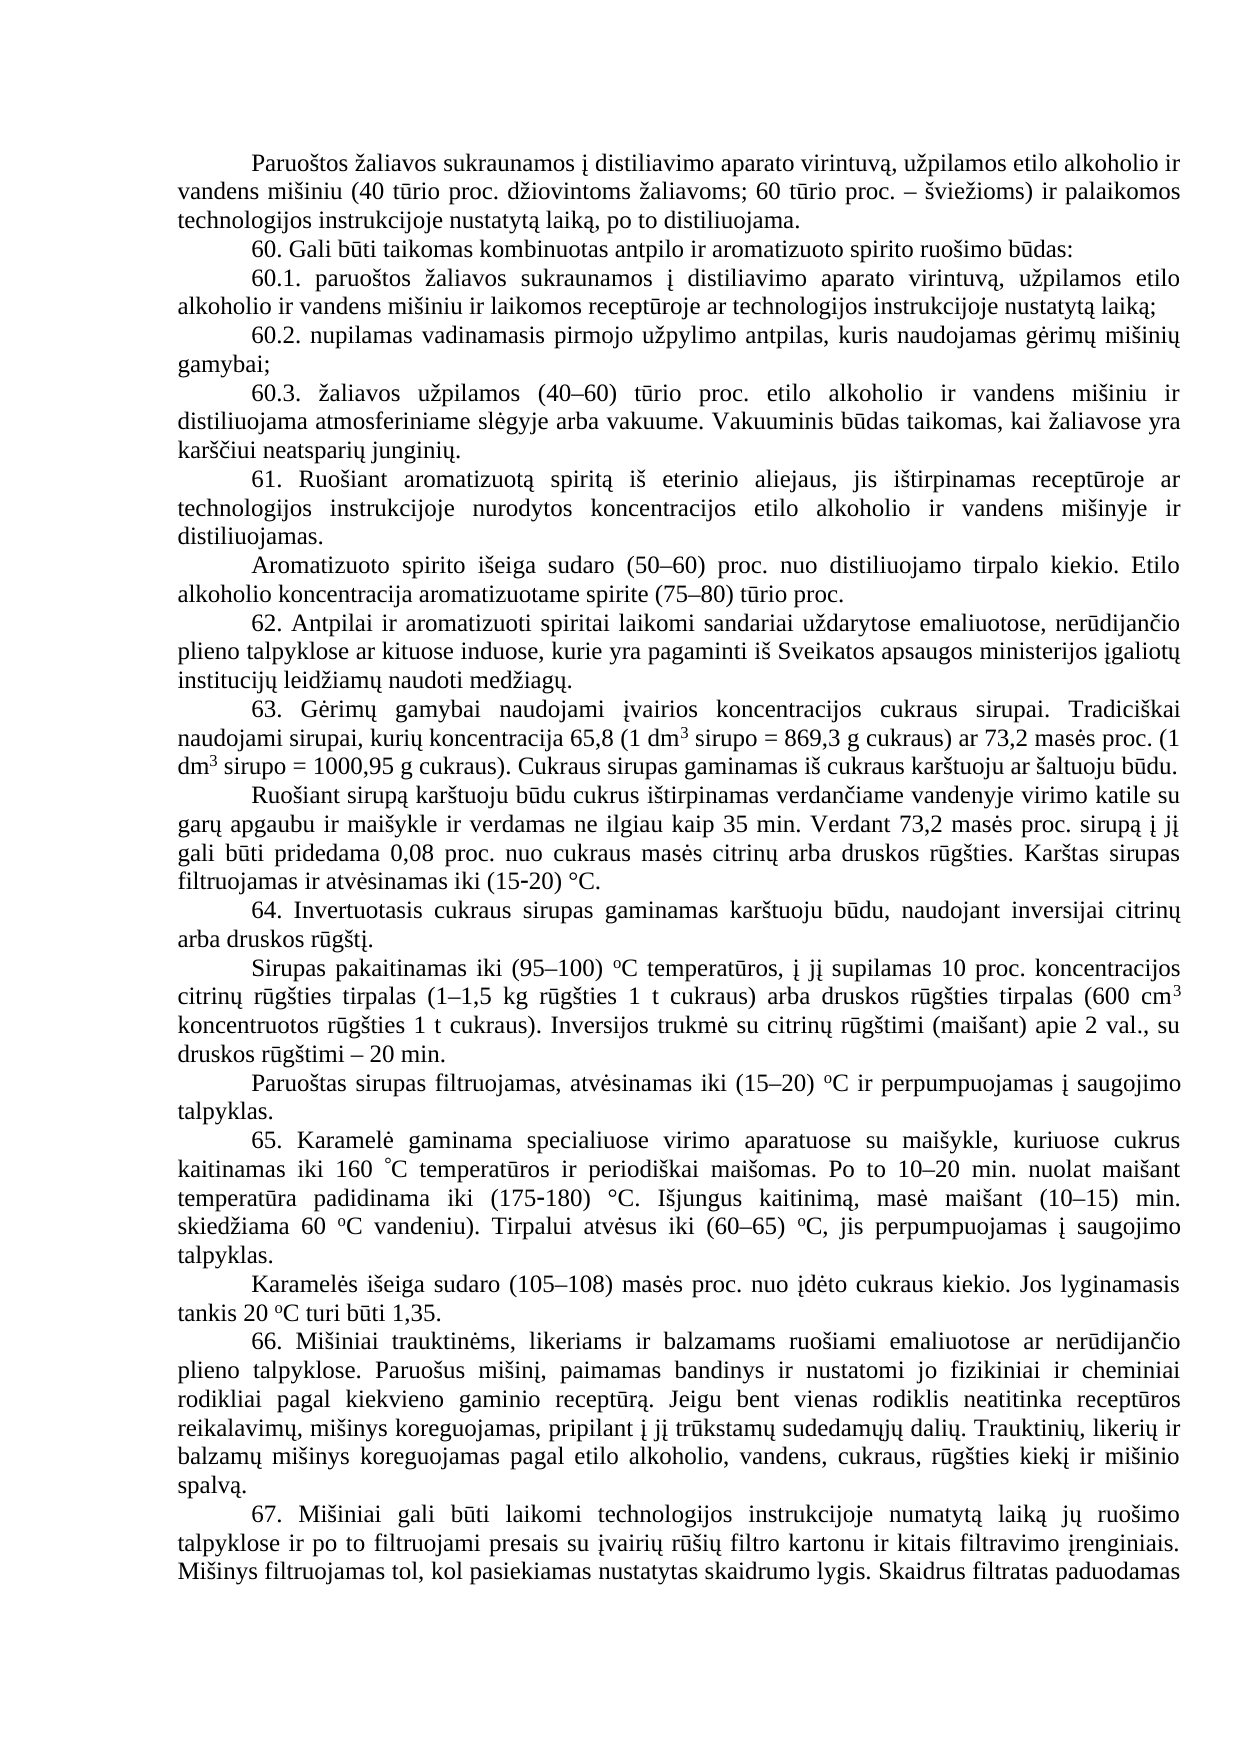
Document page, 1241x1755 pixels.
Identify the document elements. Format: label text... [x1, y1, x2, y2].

text 62. Antpilai ir aromatizuoti spiritai laikomi sandariai uždarytose emaliuotose, nerūdijančio plieno talpyklose ar kituose induose, kurie yra pagaminti iš Sveikatos apsaugos ministerijos įgaliotų institucijų leidžiamų naudoti medžiagų. [177, 608, 1181, 694]
text Ruošiant sirupą karštuoju būdu cukrus ištirpinamas verdančiame vandenyje virimo katile su garų apgaubu ir maišykle ir verdamas ne ilgiau kaip 35 min. Verdant 73,2 masės proc. sirupą į jį gali būti pridedama 0,08 proc. nuo cukraus masės citrinų arba druskos rūgšties. Karštas sirupas filtruojamas ir atvėsinamas iki (1520) °C. [177, 780, 1181, 895]
text Paruoštos žaliavos sukraunamos į distiliavimo aparato virintuvą, užpilamos etilo alkoholio ir vandens mišiniu (40 tūrio proc. džiovintoms žaliavoms; 60 tūrio proc. – šviežioms) ir palaikomos technologijos instrukcijoje nustatytą laiką, po to distiliuojama. [177, 148, 1181, 234]
text 65. Karamelė gaminama specialiuose virimo aparatuose su maišykle, kuriuose cukrus kaitinamas iki 160 C temperatūros ir periodiškai maišomas. Po to 10–20 min. nuolat maišant temperatūra padidinama iki (175180) °C. Išjungus kaitinimą, masė maišant (10–15) min. skiedžiama 60 oC vandeniu). Tirpalui atvėsus iki (60–65) oC, jis perpumpuojamas į saugojimo talpyklas. [177, 1125, 1181, 1269]
text 61. Ruošiant aromatizuotą spiritą iš eterinio aliejaus, jis ištirpinamas receptūroje ar technologijos instrukcijoje nurodytos koncentracijos etilo alkoholio ir vandens mišinyje ir distiliuojamas. [177, 464, 1181, 550]
text 60. Gali būti taikomas kombinuotas antpilo ir aromatizuoto spirito ruošimo būdas: [177, 234, 1181, 263]
text 66. Mišiniai trauktinėms, likeriams ir balzamams ruošiami emaliuotose ar nerūdijančio plieno talpyklose. Paruošus mišinį, paimamas bandinys ir nustatomi jo fizikiniai ir cheminiai rodikliai pagal kiekvieno gaminio receptūrą. Jeigu bent vienas rodiklis neatitinka receptūros reikalavimų, mišinys koreguojamas, pripilant į jį trūkstamų sudedamųjų dalių. Trauktinių, likerių ir balzamų mišinys koreguojamas pagal etilo alkoholio, vandens, cukraus, rūgšties kiekį ir mišinio spalvą. [177, 1326, 1181, 1499]
text Karamelės išeiga sudaro (105–108) masės proc. nuo įdėto cukraus kiekio. Jos lyginamasis tankis 20 oC turi būti 1,35. [177, 1269, 1181, 1326]
text 60.1. paruoštos žaliavos sukraunamos į distiliavimo aparato virintuvą, užpilamos etilo alkoholio ir vandens mišiniu ir laikomos receptūroje ar technologijos instrukcijoje nustatytą laiką; [177, 263, 1181, 320]
text 67. Mišiniai gali būti laikomi technologijos instrukcijoje numatytą laiką jų ruošimo talpyklose ir po to filtruojami presais su įvairių rūšių filtro kartonu ir kitais filtravimo įrenginiais. Mišinys filtruojamas tol, kol pasiekiamas nustatytas skaidrumo lygis. Skaidrus filtratas paduodamas [177, 1499, 1181, 1585]
text 64. Invertuotasis cukraus sirupas gaminamas karštuoju būdu, naudojant inversijai citrinų arba druskos rūgštį. [177, 895, 1181, 953]
text 60.3. žaliavos užpilamos (40–60) tūrio proc. etilo alkoholio ir vandens mišiniu ir distiliuojama atmosferiniame slėgyje arba vakuume. Vakuuminis būdas taikomas, kai žaliavose yra karščiui neatsparių junginių. [177, 378, 1181, 464]
text 63. Gėrimų gamybai naudojami įvairios koncentracijos cukraus sirupai. Tradiciškai naudojami sirupai, kurių koncentracija 65,8 (1 dm3 sirupo = 869,3 g cukraus) ar 73,2 masės proc. (1 dm3 sirupo = 1000,95 g cukraus). Cukraus sirupas gaminamas iš cukraus karštuoju ar šaltuoju būdu. [177, 694, 1181, 780]
text Paruoštas sirupas filtruojamas, atvėsinamas iki (15–20) oC ir perpumpuojamas į saugojimo talpyklas. [177, 1068, 1181, 1125]
text Aromatizuoto spirito išeiga sudaro (50–60) proc. nuo distiliuojamo tirpalo kiekio. Etilo alkoholio koncentracija aromatizuotame spirite (75–80) tūrio proc. [177, 550, 1181, 608]
text Sirupas pakaitinamas iki (95–100) oC temperatūros, į jį supilamas 10 proc. koncentracijos citrinų rūgšties tirpalas (1–1,5 kg rūgšties 1 t cukraus) arba druskos rūgšties tirpalas (600 cm3 koncentruotos rūgšties 1 t cukraus). Inversijos trukmė su citrinų rūgštimi (maišant) apie 2 val., su druskos rūgštimi – 20 min. [177, 953, 1181, 1068]
text 60.2. nupilamas vadinamasis pirmojo užpylimo antpilas, kuris naudojamas gėrimų mišinių gamybai; [177, 320, 1181, 378]
